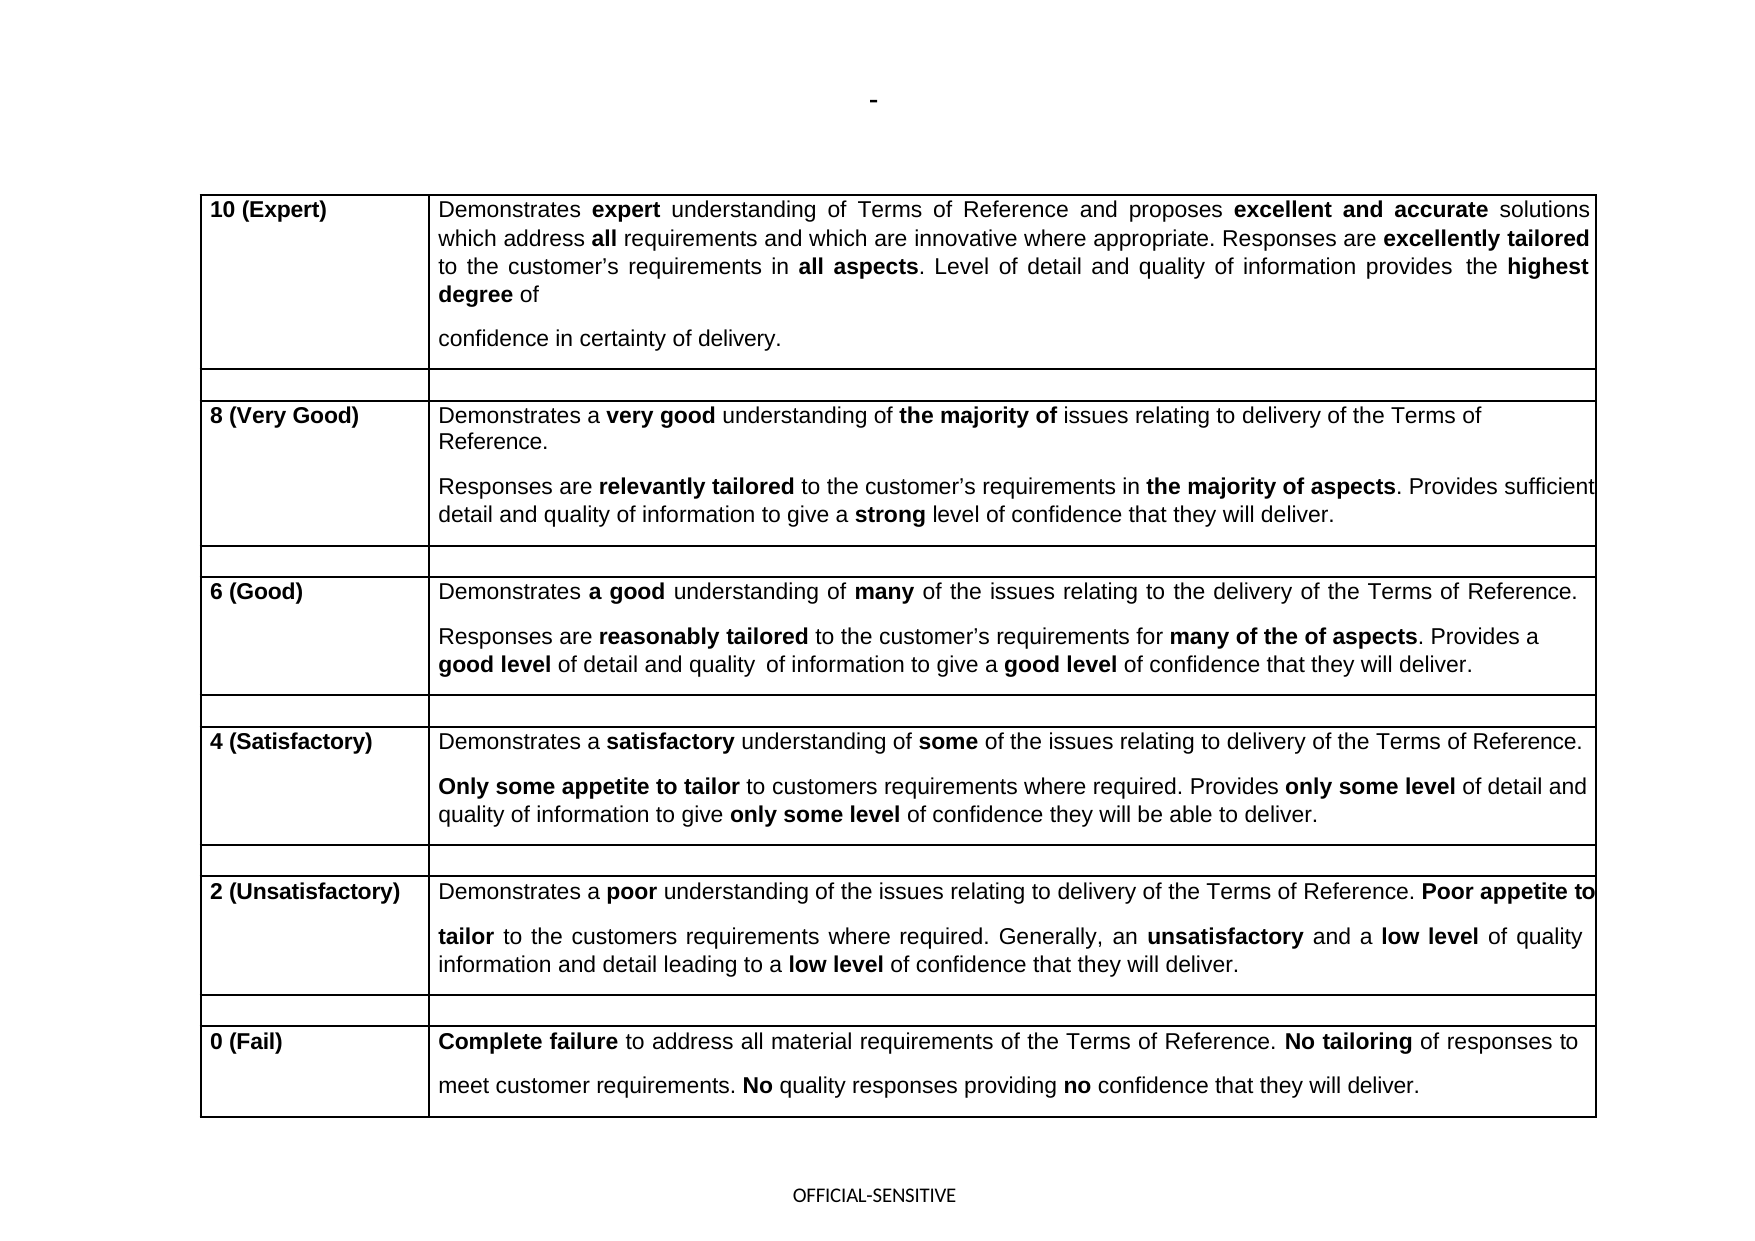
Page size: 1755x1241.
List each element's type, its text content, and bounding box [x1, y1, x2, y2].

table_cell Demonstrates a good understanding of many of the issues relating to the delivery of the Terms of Reference. Responses are reasonably tailored to the customer’s requirements for many of the of aspects. Provides a good level of detail and quality of information to give a good level of confidence that they will deliver. [430, 578, 1595, 694]
table_cell [202, 370, 428, 399]
table_cell [430, 996, 1595, 1025]
table_cell Complete failure to address all material requirements of the Terms of Reference. No tailoring of responses to meet customer requirements. No quality responses providing no confidence that they will deliver. [430, 1027, 1595, 1116]
table_cell [202, 547, 428, 576]
table_cell [430, 846, 1595, 875]
table_cell Demonstrates a poor understanding of the issues relating to delivery of the Terms of Reference. Poor appetite to tailor to the customers requirements where required. Generally, an unsatisfactory and a low level of quality information and detail leading to a low level of confidence that they will deliver. [430, 877, 1595, 994]
table_cell [202, 996, 428, 1025]
table_cell Demonstrates a very good understanding of the majority of issues relating to delivery of the Terms of Reference. Responses are relevantly tailored to the customer’s requirements in the majority of aspects. Provides sufficient detail and quality of information to give a strong level of confidence that they will deliver. [430, 402, 1595, 544]
table_cell 8 (Very Good) [202, 402, 428, 544]
table_cell [430, 370, 1595, 399]
table_cell 0 (Fail) [202, 1027, 428, 1116]
table_cell Demonstrates a satisfactory understanding of some of the issues relating to delivery of the Terms of Reference. Only some appetite to tailor to customers requirements where required. Provides only some level of detail and quality of information to give only some level of confidence they will be able to deliver. [430, 728, 1595, 844]
table_cell 4 (Satisfactory) [202, 728, 428, 844]
table_cell [202, 696, 428, 726]
table_cell [430, 696, 1595, 726]
table_header 10 (Expert) [202, 196, 428, 368]
table_header Demonstrates expert understanding of Terms of Reference and proposes excellent and accurate solutions which address all requirements and which are innovative where appropriate. Responses are excellently tailored to the customer’s requirements in all aspects. Level of detail and quality of information provides the highest degree of confidence in certainty of delivery. [430, 196, 1595, 368]
table_cell [202, 846, 428, 875]
table_cell [430, 547, 1595, 576]
table_cell 6 (Good) [202, 578, 428, 694]
table_cell 2 (Unsatisfactory) [202, 877, 428, 994]
